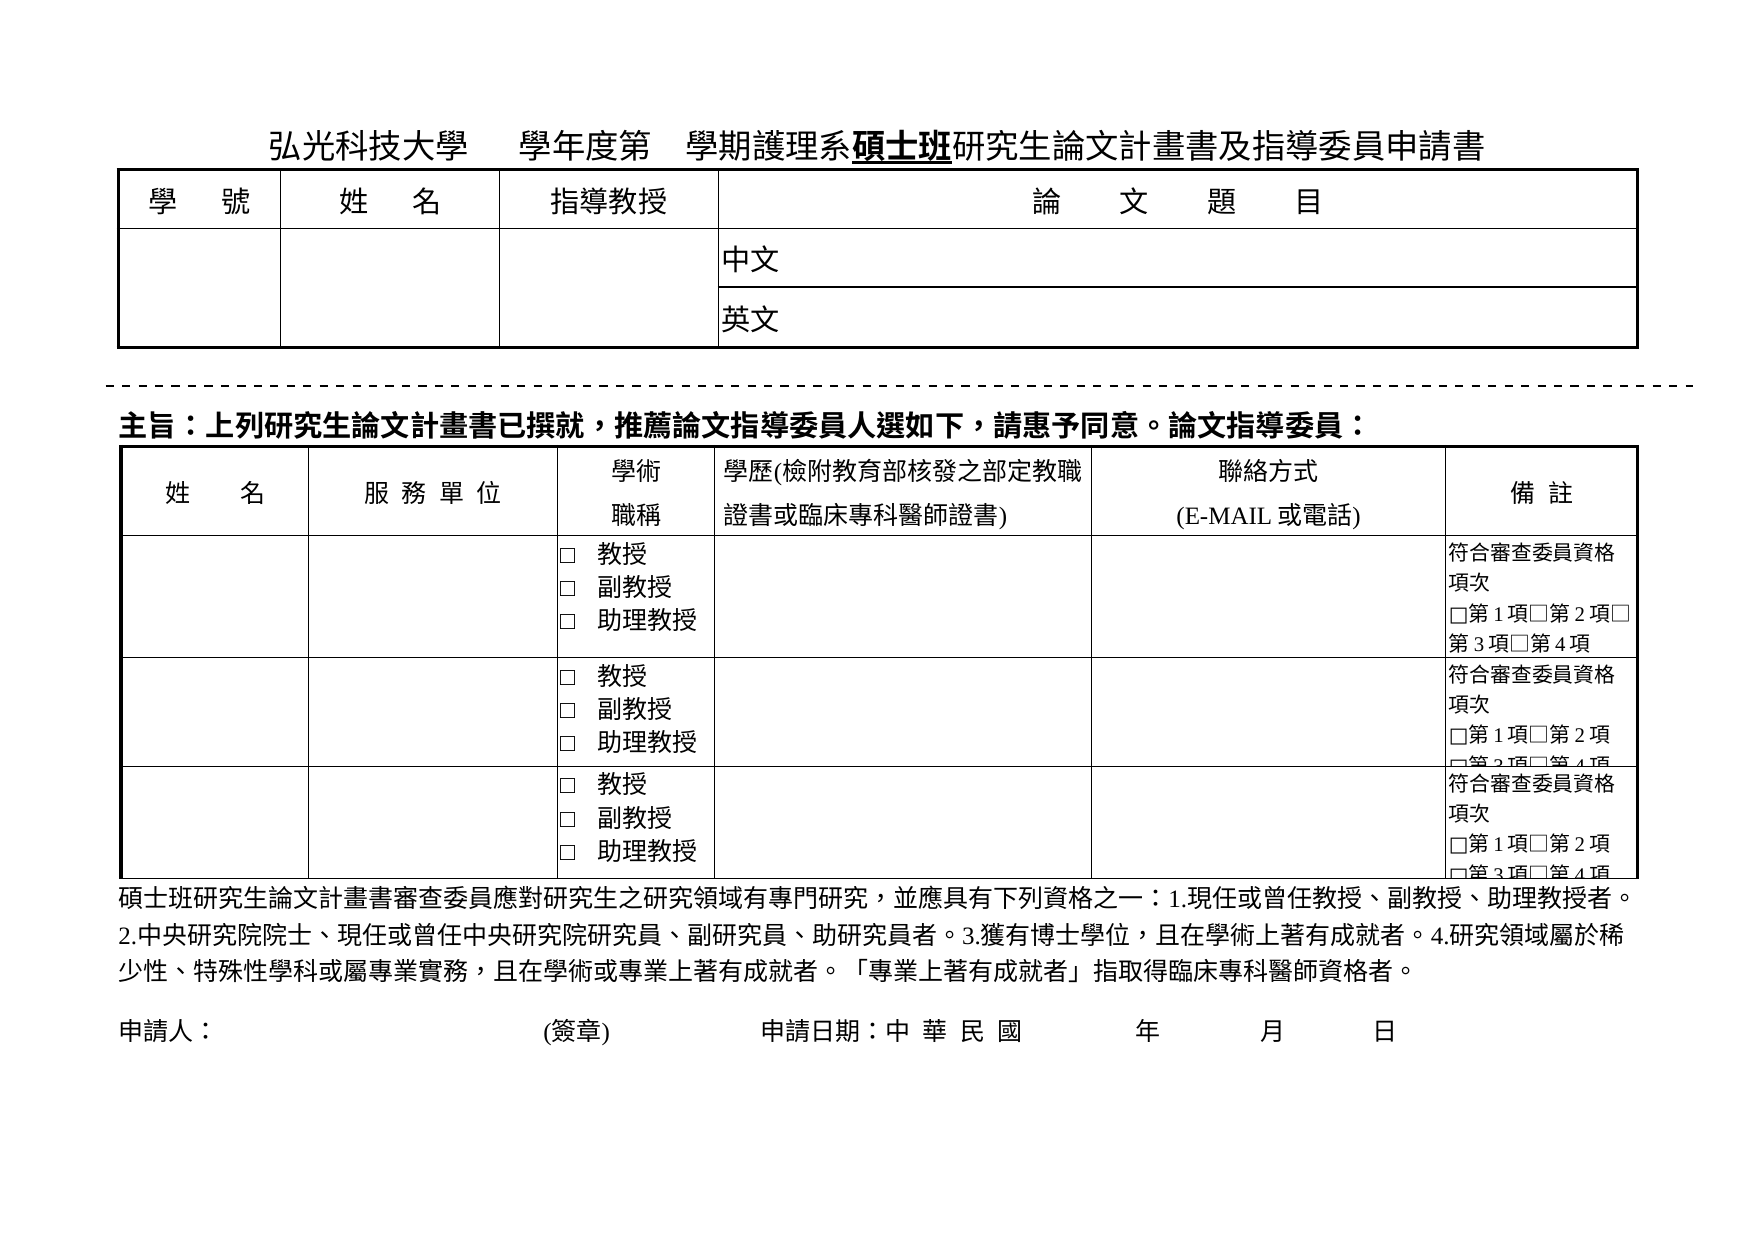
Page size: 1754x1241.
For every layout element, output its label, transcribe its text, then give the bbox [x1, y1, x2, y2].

table_header 指導教授 [500, 171, 718, 227]
table_cell [309, 767, 557, 878]
table_cell [281, 229, 499, 346]
table_header 姓 名 [123, 448, 308, 535]
table_cell 教授 副教授 助理教授 [558, 767, 714, 878]
table_header 聯絡方式 (E-MAIL或電話) [1092, 448, 1445, 535]
text 碩士班研究生論文計畫書審查委員應對研究生之研究領域有專門研究，並應具有下列資格之一：1.現任或曾任教授、副教授、助理教授者。2.中央研究院院士、現任或曾任中央研究院研究員、副研究員、助研究員者。3.獲有博士學位，且在學術上著有成就者。4.研究領域屬於稀少性、特殊性學科或屬專業實務，且在學術或專業上著有成就者。「專業上著有成就者」指取得臨床專科醫師資格者。 [118, 879, 1636, 988]
table_cell [715, 767, 1091, 878]
table_header 服 務 單 位 [309, 448, 557, 535]
table_cell [715, 536, 1091, 657]
table_header 論 文 題 目 [719, 171, 1636, 227]
table_cell [1092, 658, 1445, 766]
table_cell [120, 229, 280, 346]
table_cell [500, 229, 718, 346]
text 弘光科技大學 學年度第 學期護理系碩士班研究生論文計畫書及指導委員申請書 [118, 120, 1636, 168]
table_cell 符合審查委員資格項次 □第1項□第2項 □第3項□第4項 [1446, 767, 1636, 878]
table_cell [123, 536, 308, 657]
table_header 備 註 [1446, 448, 1636, 535]
table_cell [715, 658, 1091, 766]
table_cell 教授 副教授 助理教授 [558, 536, 714, 657]
table_cell [123, 658, 308, 766]
table_cell [1092, 767, 1445, 878]
table_cell [309, 536, 557, 657]
table_cell 中文 [719, 229, 1636, 286]
table_header 姓 名 [281, 171, 499, 227]
table_header 學 號 [120, 171, 280, 227]
table_cell [309, 658, 557, 766]
table_cell 符合審查委員資格項次 □第1項□第2項□第3項□第4項 [1446, 536, 1636, 657]
text 主旨：上列研究生論文計畫書已撰就，推薦論文指導委員人選如下，請惠予同意。論文指導委員： [118, 402, 1636, 445]
table_header 學歷(檢附教育部核發之部定教職 證書或臨床專科醫師證書) [715, 448, 1091, 535]
table_header 學術 職稱 [558, 448, 714, 535]
text 申請人： (簽章) 申請日期：中 華 民 國 年 月 日 [118, 988, 1636, 1050]
table_cell 教授 副教授 助理教授 [558, 658, 714, 766]
table_cell [1092, 536, 1445, 657]
table_cell 英文 [719, 288, 1636, 346]
table_cell [123, 767, 308, 878]
table_cell 符合審查委員資格項次 □第1項□第2項 □第3項□第4項 [1446, 658, 1636, 766]
